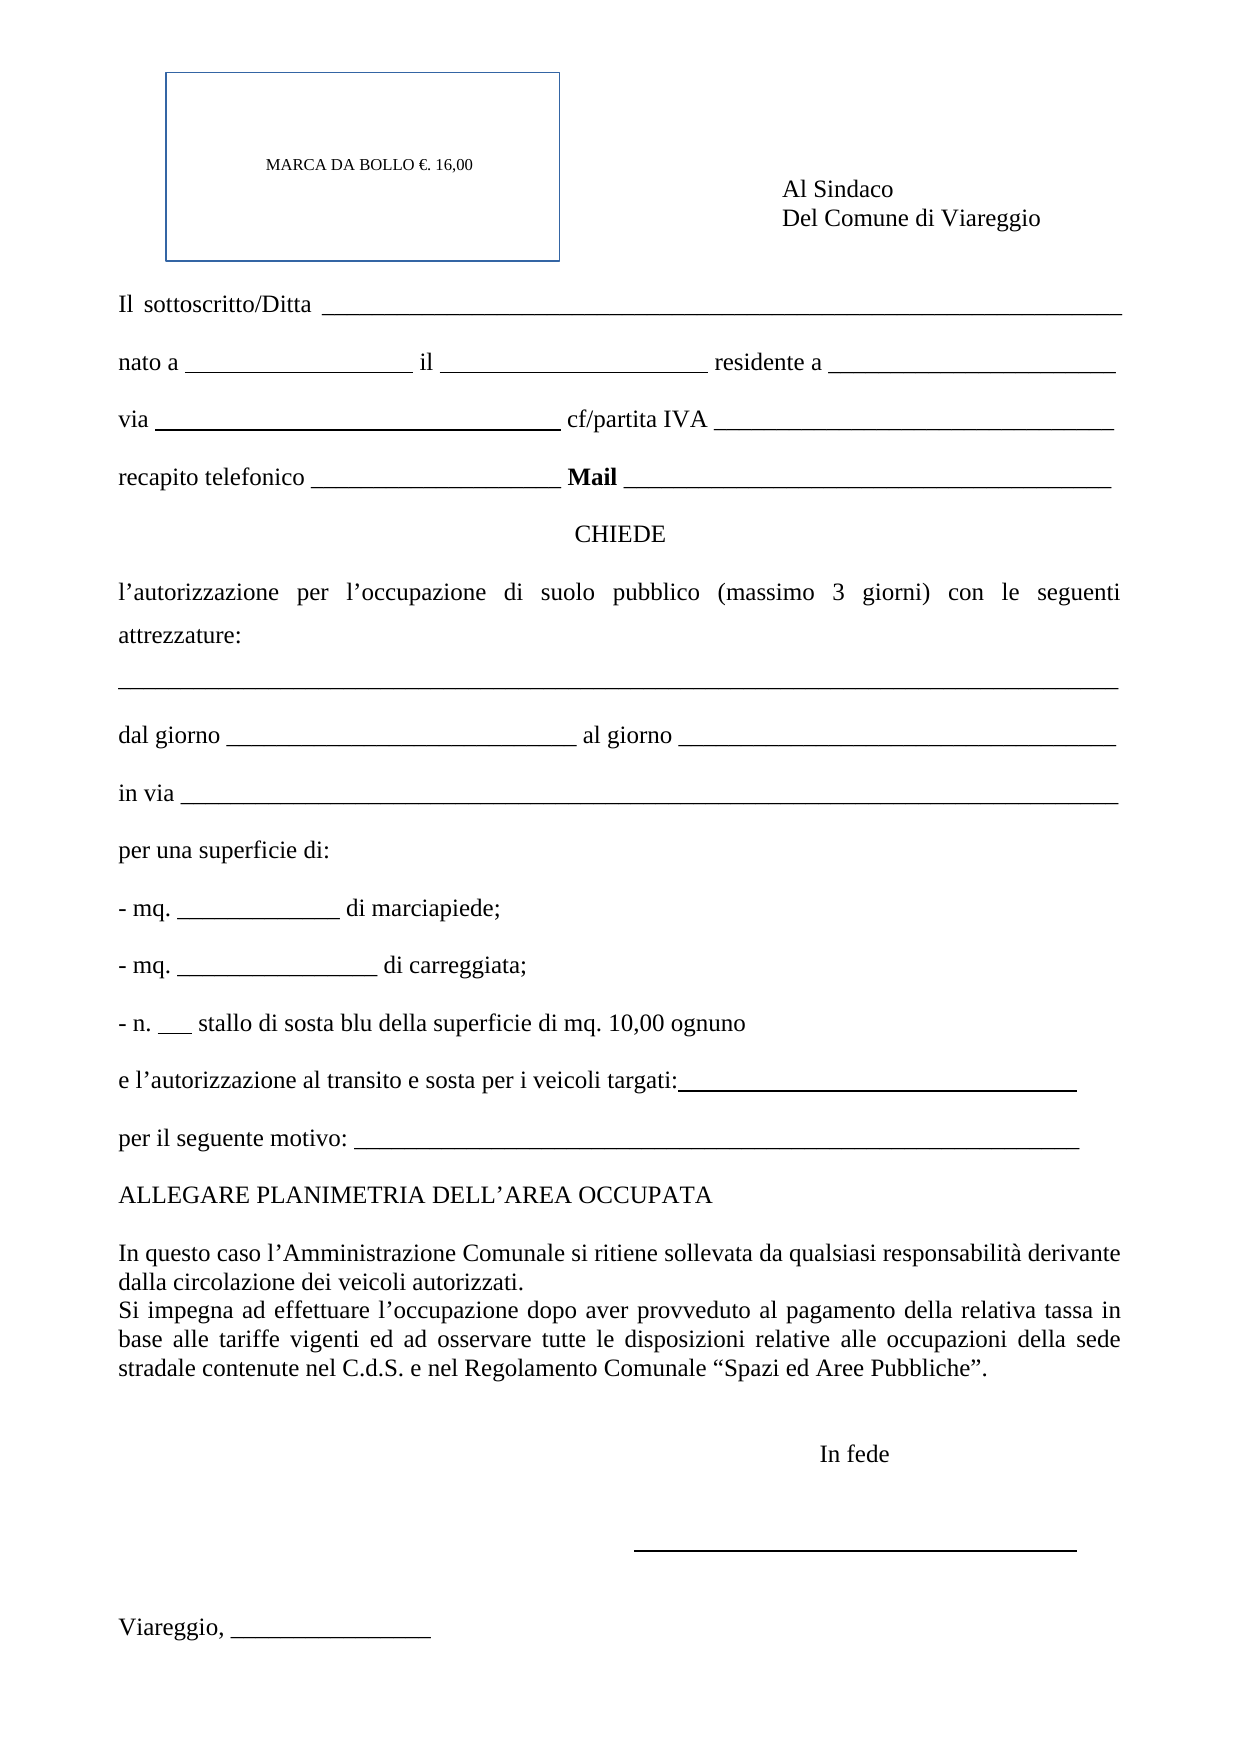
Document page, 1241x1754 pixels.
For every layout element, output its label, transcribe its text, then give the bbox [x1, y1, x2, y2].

text In fede [118, 1439, 1122, 1497]
text [118, 174, 165, 203]
text dal giorno ____________________________ al giorno ___________________________________ [118, 720, 1122, 749]
text Il sottoscritto/Ditta ________________________________________________________________ nato a il residente a _______________________ [118, 289, 1122, 375]
text - n. stallo di sosta blu della superficie di mq. 10,00 ognuno [118, 1008, 1122, 1037]
text - mq. _____________ di marciapiede; [118, 893, 1122, 922]
text l’autorizzazione per l’occupazione di suolo pubblico (massimo 3 giorni) con le seguenti attrezzature: [118, 577, 1122, 648]
text MARCA DA BOLLO €. 16,00 [167, 155, 559, 174]
subtitle Viareggio, ________________ [118, 1612, 1122, 1640]
text e l’autorizzazione al transito e sosta per i veicoli targati: [118, 1065, 1122, 1094]
text ________________________________________________________________________________ [118, 663, 1122, 692]
text [118, 155, 165, 174]
text CHIEDE [118, 519, 1122, 548]
text per una superficie di: [118, 835, 1122, 864]
text [560, 155, 1122, 174]
text [167, 174, 559, 203]
text In questo caso l’Amministrazione Comunale si ritiene sollevata da qualsiasi responsabilità derivante dalla circolazione dei veicoli autorizzati. [118, 1238, 1122, 1295]
text Si impegna ad effettuare l’occupazione dopo aver provveduto al pagamento della relativa tassa in base alle tariffe vigenti ed ad osservare tutte le disposizioni relative alle occupazioni della sede stradale contenute nel C.d.S. e nel Regolamento Comunale “Spazi ed Aree Pubbliche”. [118, 1295, 1122, 1382]
text recapito telefonico ____________________ Mail _______________________________________ [118, 462, 1122, 490]
text ALLEGARE PLANIMETRIA DELL’AREA OCCUPATA [118, 1180, 1122, 1209]
text [118, 203, 165, 232]
text in via ___________________________________________________________________________ [118, 778, 1122, 807]
text via cf/partita IVA ________________________________ [118, 404, 1122, 433]
text Al Sindaco [560, 174, 1122, 203]
text - mq. ________________ di carreggiata; [118, 950, 1122, 979]
text [167, 203, 559, 232]
text per il seguente motivo: __________________________________________________________ [118, 1123, 1122, 1152]
text Del Comune di Viareggio [560, 203, 1122, 232]
